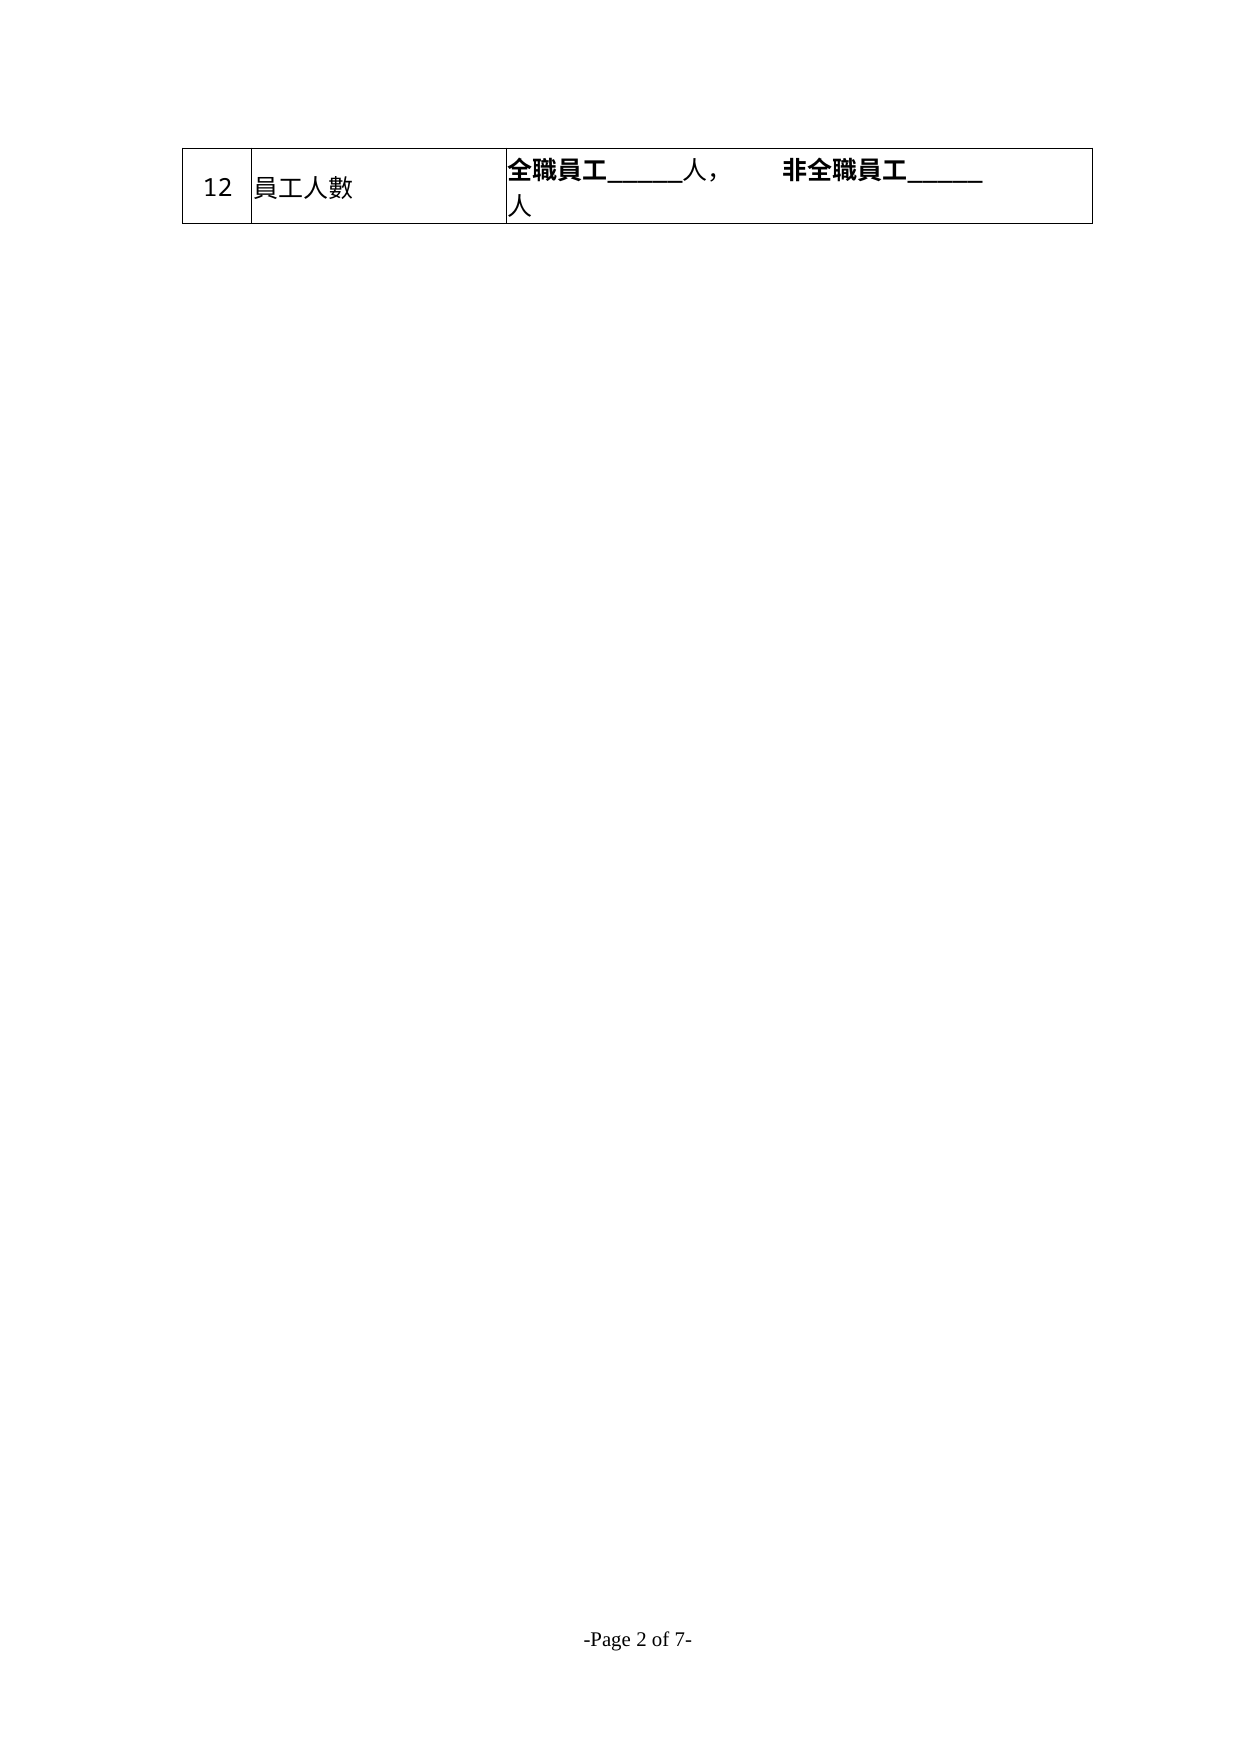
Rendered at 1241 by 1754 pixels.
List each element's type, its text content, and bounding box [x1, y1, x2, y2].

table_cell 全職員工_____人， 非全職員工_____人 [507, 149, 1092, 223]
table_cell 員工人數 [252, 149, 506, 223]
table_cell 12 [183, 149, 251, 223]
